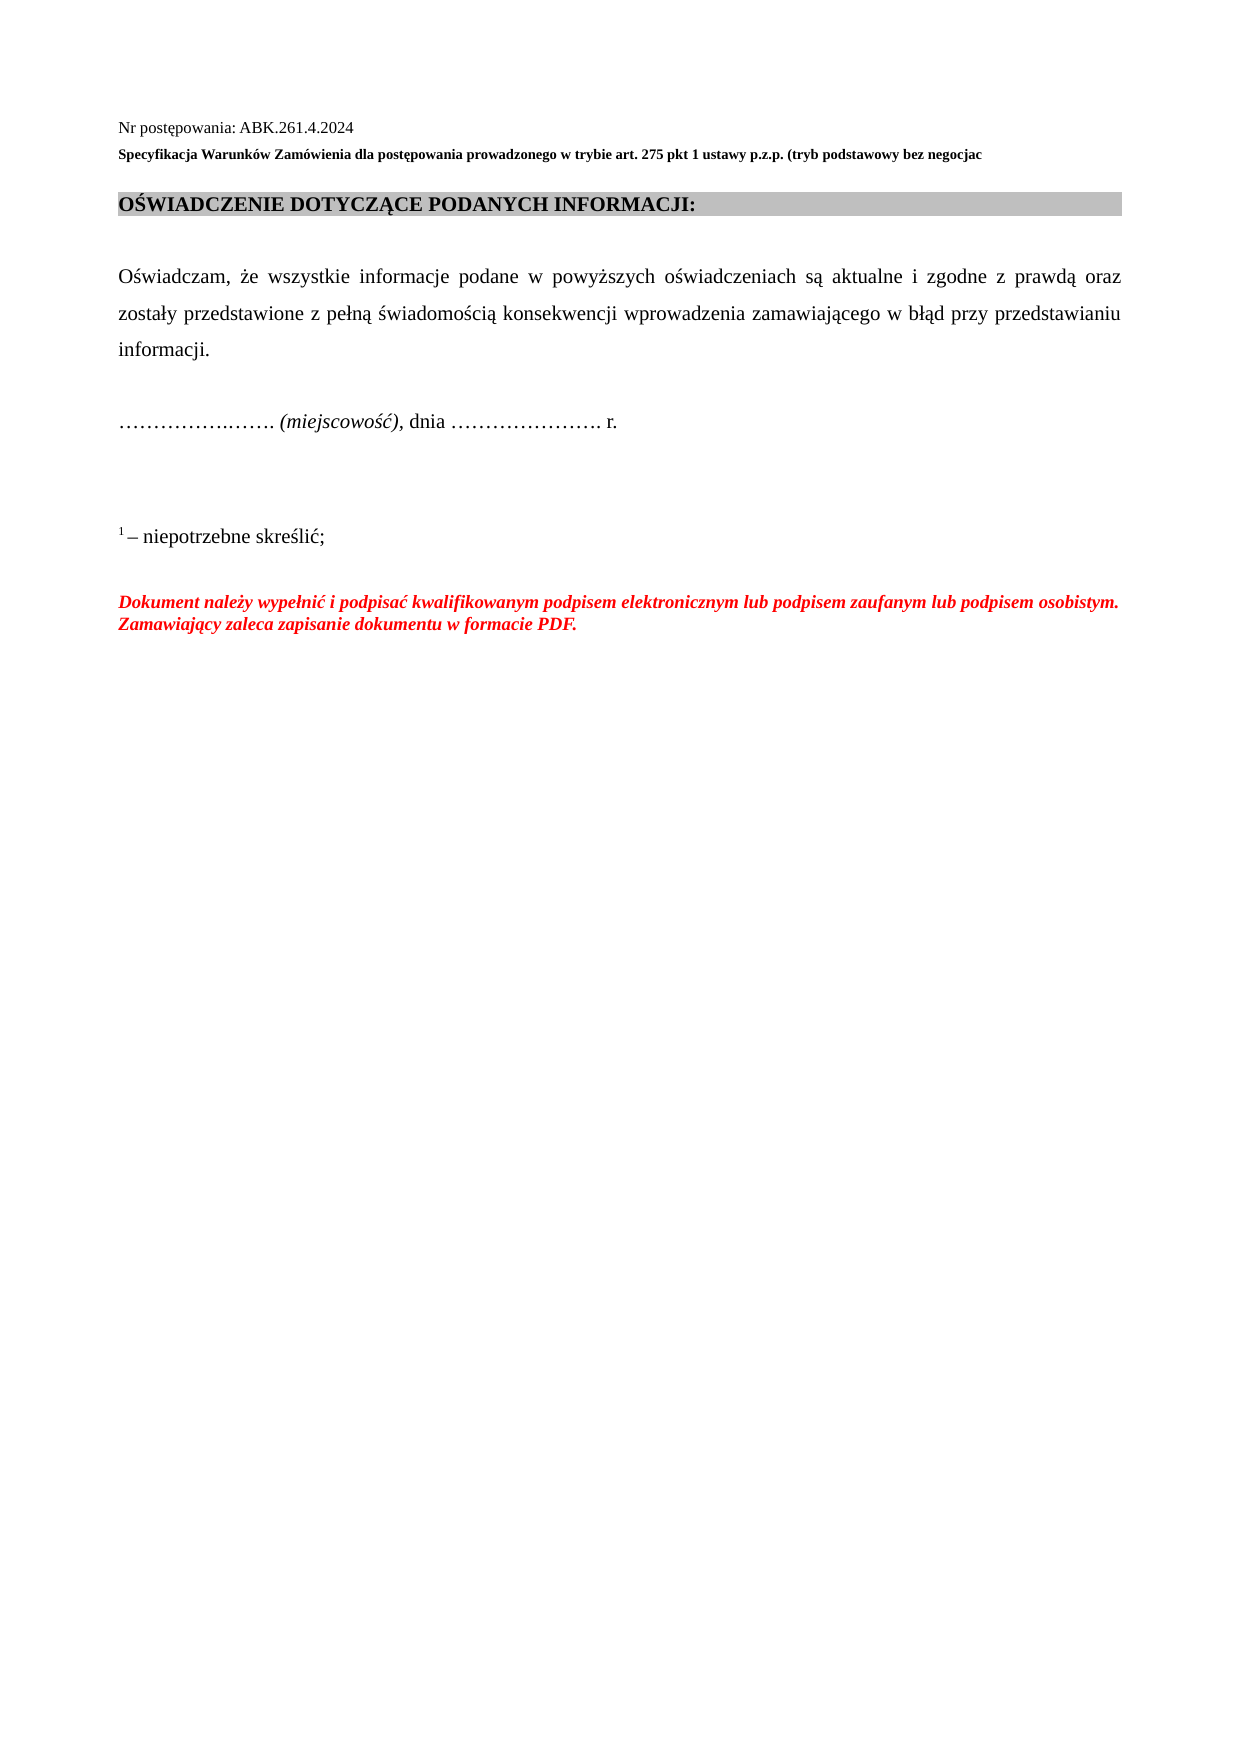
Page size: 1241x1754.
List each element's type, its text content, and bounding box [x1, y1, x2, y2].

text Oświadczam, że wszystkie informacje podane w powyższych oświadczeniach są aktualne i zgodne z prawdą oraz zostały przedstawione z pełną świadomością konsekwencji wprowadzenia zamawiającego w błąd przy przedstawianiu informacji. [118, 264, 1122, 361]
text Dokument należy wypełnić i podpisać kwalifikowanym podpisem elektronicznym lub podpisem zaufanym lub podpisem osobistym. [118, 591, 1122, 612]
text OŚWIADCZENIE DOTYCZĄCE PODANYCH INFORMACJI: [118, 192, 1122, 216]
text …………….……. (miejscowość), dnia …………………. r. [118, 408, 1122, 433]
text Zamawiający zaleca zapisanie dokumentu w formacie PDF. [118, 612, 1122, 634]
text 1 – niepotrzebne skreślić; [118, 524, 1122, 548]
